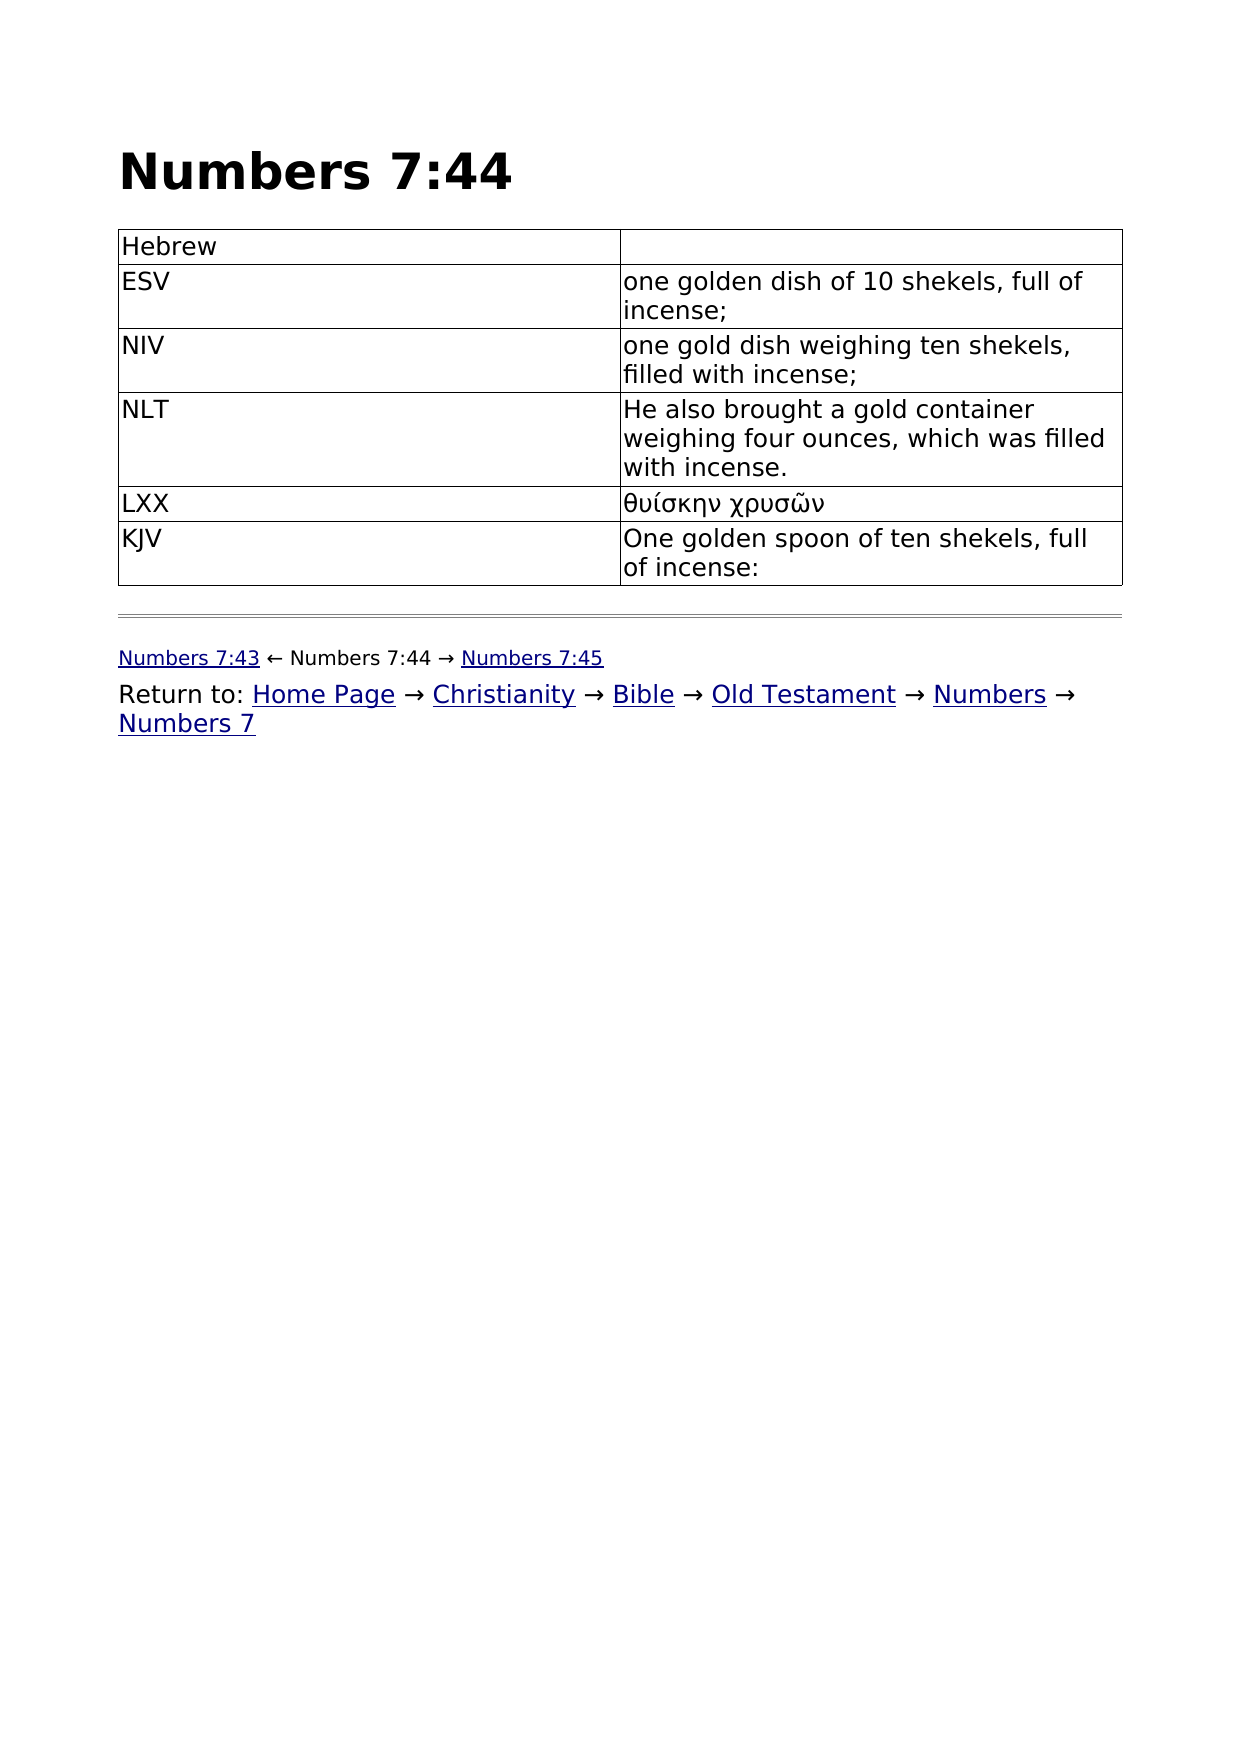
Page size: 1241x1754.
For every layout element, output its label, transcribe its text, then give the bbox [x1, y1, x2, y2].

table_header Hebrew [119, 230, 620, 264]
text Numbers 7:43 ← Numbers 7:44 → Numbers 7:45 [118, 646, 1122, 680]
text Return to: Home Page → Christianity → Bible → Old Testament → Numbers → Numbers 7 [118, 680, 1122, 739]
table_header [621, 230, 1122, 264]
table_cell one gold dish weighing ten shekels, filled with incense; [621, 329, 1122, 392]
table_cell He also brought a gold container weighing four ounces, which was filled with incense. [621, 393, 1122, 486]
table_cell NIV [119, 329, 620, 392]
subtitle Numbers 7:44 [118, 143, 1122, 201]
table_cell LXX [119, 487, 620, 521]
table_cell ESV [119, 265, 620, 328]
table_cell θυίσκην χρυσῶν [621, 487, 1122, 521]
table_cell One golden spoon of ten shekels, full of incense: [621, 522, 1122, 585]
table_cell NLT [119, 393, 620, 486]
table_cell one golden dish of 10 shekels, full of incense; [621, 265, 1122, 328]
table_cell KJV [119, 522, 620, 585]
